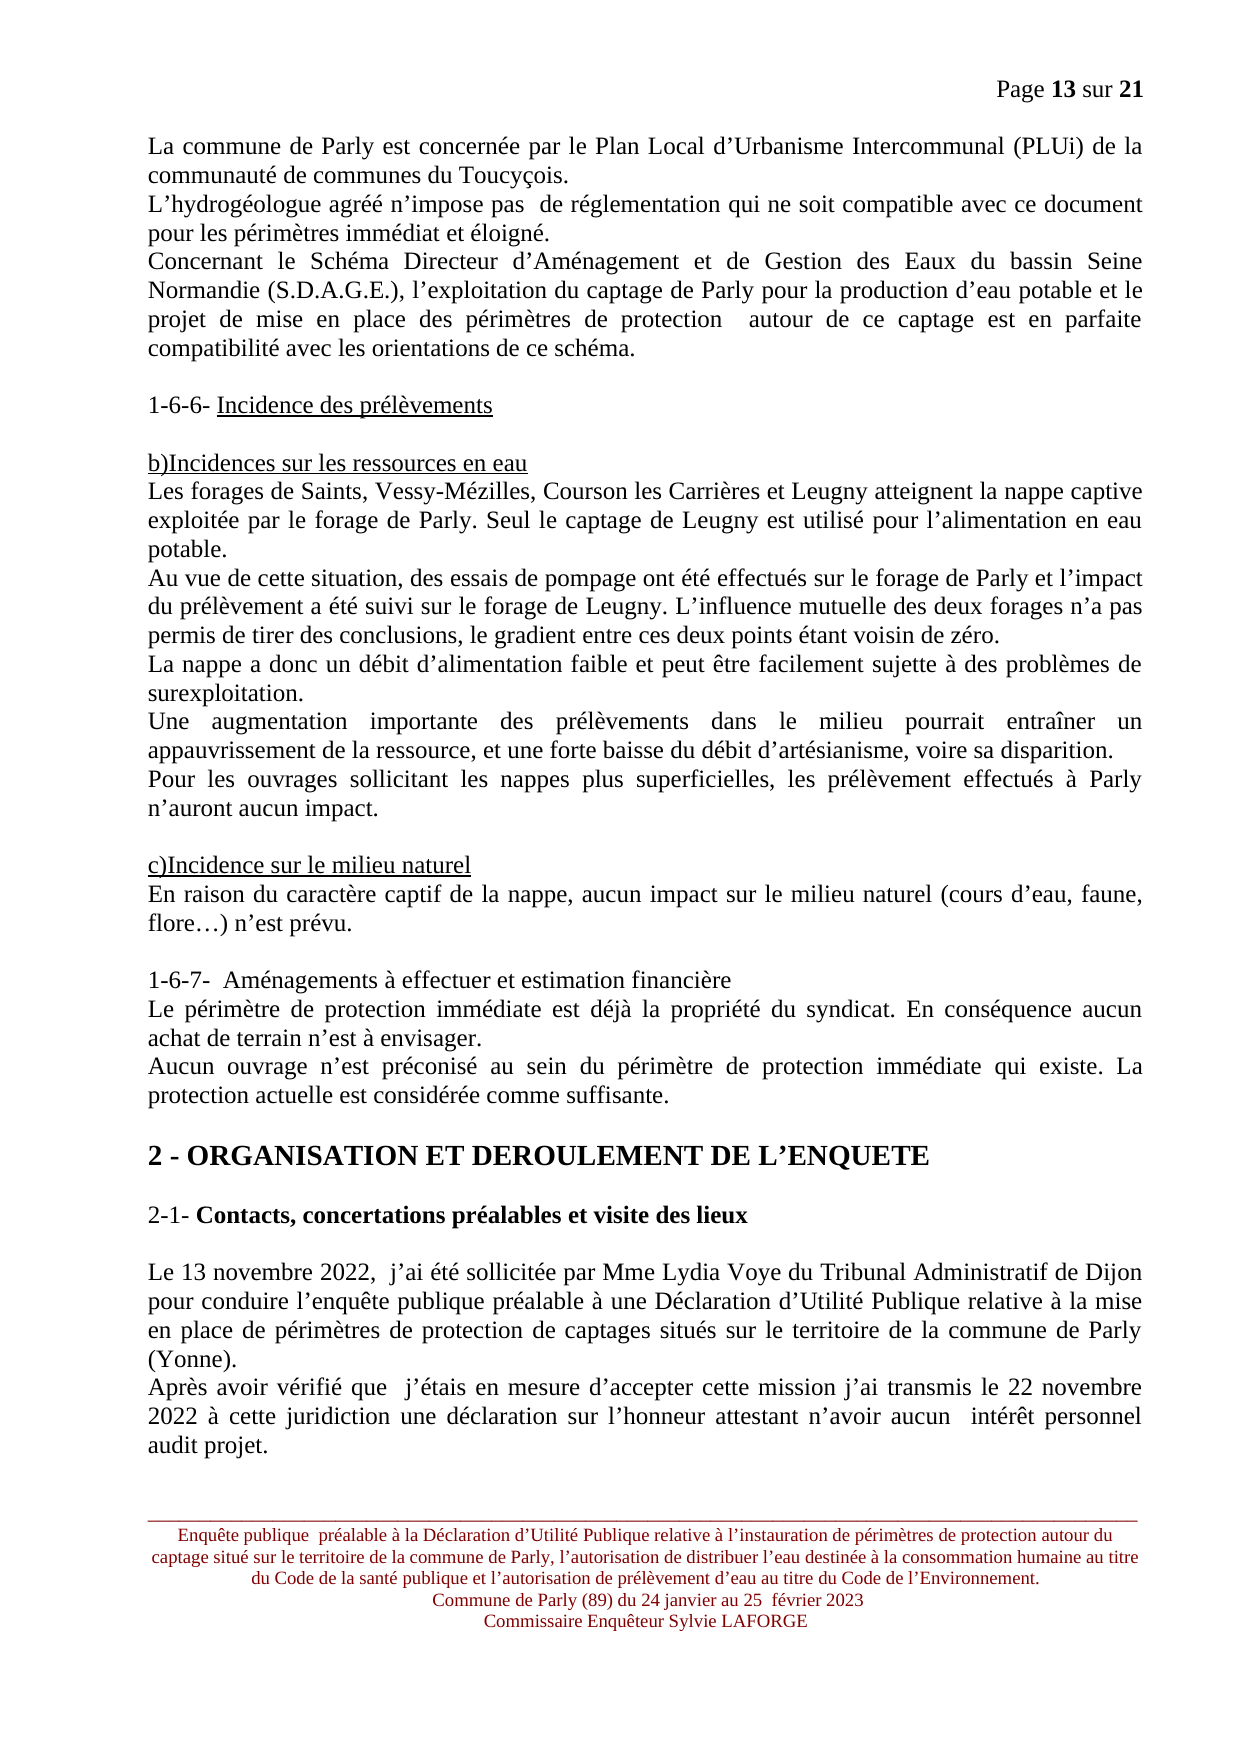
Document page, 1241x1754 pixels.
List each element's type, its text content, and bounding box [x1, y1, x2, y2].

text La nappe a donc un débit d’alimentation faible et peut être facilement sujette à des problèmes de surexploitation. [148, 649, 1144, 706]
text Après avoir vérifié que j’étais en mesure d’accepter cette mission j’ai transmis le 22 novembre 2022 à cette juridiction une déclaration sur l’honneur attestant n’avoir aucun intérêt personnel audit projet. [148, 1372, 1144, 1459]
subtitle 2 - ORGANISATION ET DEROULEMENT DE L’ENQUETE [148, 1138, 1144, 1171]
text Le 13 novembre 2022, j’ai été sollicitée par Mme Lydia Voye du Tribunal Administratif de Dijon pour conduire l’enquête publique préalable à une Déclaration d’Utilité Publique relative à la mise en place de périmètres de protection de captages situés sur le territoire de la commune de Parly (Yonne). [148, 1257, 1144, 1372]
text Les forages de Saints, Vessy-Mézilles, Courson les Carrières et Leugny atteignent la nappe captive exploitée par le forage de Parly. Seul le captage de Leugny est utilisé pour l’alimentation en eau potable. [148, 476, 1144, 563]
text Au vue de cette situation, des essais de pompage ont été effectués sur le forage de Parly et l’impact du prélèvement a été suivi sur le forage de Leugny. L’influence mutuelle des deux forages n’a pas permis de tirer des conclusions, le gradient entre ces deux points étant voisin de zéro. [148, 563, 1144, 649]
subtitle 2-1- Contacts, concertations préalables et visite des lieux [148, 1200, 1174, 1229]
text b)Incidences sur les ressources en eau [148, 448, 1144, 476]
text Concernant le Schéma Directeur d’Aménagement et de Gestion des Eaux du bassin Seine Normandie (S.D.A.G.E.), l’exploitation du captage de Parly pour la production d’eau potable et le projet de mise en place des périmètres de protection autour de ce captage est en parfaite compatibilité avec les orientations de ce schéma. [148, 246, 1144, 361]
text Une augmentation importante des prélèvements dans le milieu pourrait entraîner un appauvrissement de la ressource, et une forte baisse du débit d’artésianisme, voire sa disparition. [148, 706, 1144, 764]
text Le périmètre de protection immédiate est déjà la propriété du syndicat. En conséquence aucun achat de terrain n’est à envisager. [148, 994, 1144, 1051]
text Pour les ouvrages sollicitant les nappes plus superficielles, les prélèvement effectués à Parly n’auront aucun impact. [148, 764, 1144, 821]
text 1-6-6- Incidence des prélèvements [148, 390, 1144, 419]
text L’hydrogéologue agréé n’impose pas de réglementation qui ne soit compatible avec ce document pour les périmètres immédiat et éloigné. [148, 189, 1144, 246]
text c)Incidence sur le milieu naturel [148, 850, 1144, 879]
text Aucun ouvrage n’est préconisé au sein du périmètre de protection immédiate qui existe. La protection actuelle est considérée comme suffisante. [148, 1051, 1144, 1109]
text La commune de Parly est concernée par le Plan Local d’Urbanisme Intercommunal (PLUi) de la communauté de communes du Toucyçois. [148, 131, 1144, 189]
subtitle 1-6-7- Aménagements à effectuer et estimation financière [148, 965, 1174, 994]
text En raison du caractère captif de la nappe, aucun impact sur le milieu naturel (cours d’eau, faune, flore…) n’est prévu. [148, 879, 1144, 936]
